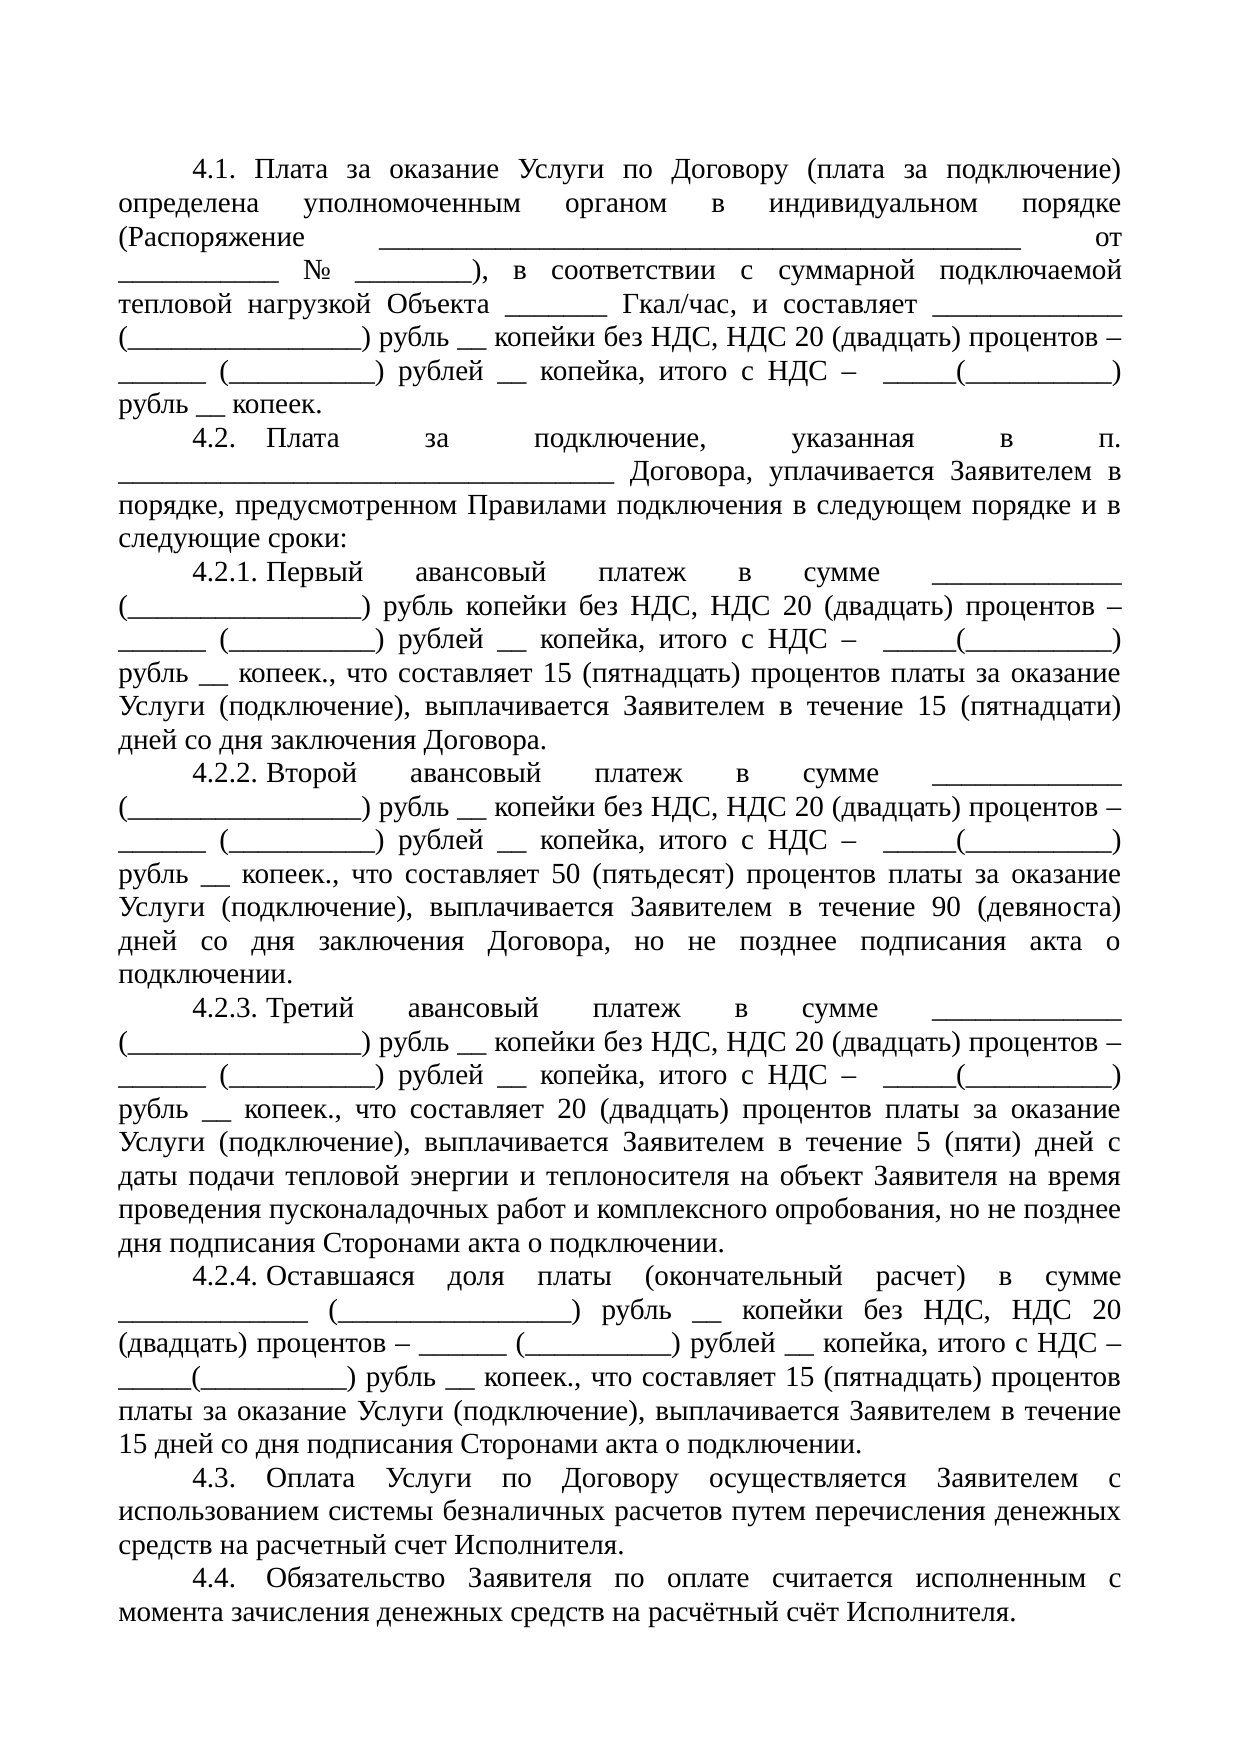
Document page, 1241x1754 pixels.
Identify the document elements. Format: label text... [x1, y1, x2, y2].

list Обязательство Заявителя по оплате считается исполненным с момента зачисления денежных средств на расчётный счёт Исполнителя. [118, 1560, 1122, 1627]
list Оставшаяся доля платы (окончательный расчет) в сумме _____________ (________________) рубль __ копейки без НДС, НДС 20 (двадцать) процентов – ______ (__________) рублей __ копейка, итого с НДС – _____(__________) рубль __ копеек., что составляет 15 (пятнадцать) процентов платы за оказание Услуги (подключение), выплачивается Заявителем в течение 15 дней со дня подписания Сторонами акта о подключении. [118, 1258, 1122, 1460]
list Третий авансовый платеж в сумме _____________ (________________) рубль __ копейки без НДС, НДС 20 (двадцать) процентов – ______ (__________) рублей __ копейка, итого с НДС – _____(__________) рубль __ копеек., что составляет 20 (двадцать) процентов платы за оказание Услуги (подключение), выплачивается Заявителем в течение 5 (пяти) дней с даты подачи тепловой энергии и теплоносителя на объект Заявителя на время проведения пусконаладочных работ и комплексного опробования, но не позднее дня подписания Сторонами акта о подключении. [118, 990, 1122, 1258]
text 4.1. Плата за оказание Услуги по Договору (плата за подключение) определена уполномоченным органом в индивидуальном порядке (Распоряжение ____________________________________________ от ___________ № ________), в соответствии с суммарной подключаемой тепловой нагрузкой Объекта _______ Гкал/час, и составляет _____________ (________________) рубль __ копейки без НДС, НДС 20 (двадцать) процентов – ______ (__________) рублей __ копейка, итого с НДС – _____(__________) рубль __ копеек. [118, 152, 1122, 420]
list Плата за подключение, указанная в п. __________________________________ Договора, уплачивается Заявителем в порядке, предусмотренном Правилами подключения в следующем порядке и в следующие сроки: [118, 420, 1122, 554]
list Первый авансовый платеж в сумме _____________ (________________) рубль копейки без НДС, НДС 20 (двадцать) процентов – ______ (__________) рублей __ копейка, итого с НДС – _____(__________) рубль __ копеек., что составляет 15 (пятнадцать) процентов платы за оказание Услуги (подключение), выплачивается Заявителем в течение 15 (пятнадцати) дней со дня заключения Договора. [118, 554, 1122, 755]
list Второй авансовый платеж в сумме _____________ (________________) рубль __ копейки без НДС, НДС 20 (двадцать) процентов – ______ (__________) рублей __ копейка, итого с НДС – _____(__________) рубль __ копеек., что составляет 50 (пятьдесят) процентов платы за оказание Услуги (подключение), выплачивается Заявителем в течение 90 (девяноста) дней со дня заключения Договора, но не позднее подписания акта о подключении. [118, 755, 1122, 990]
list Оплата Услуги по Договору осуществляется Заявителем с использованием системы безналичных расчетов путем перечисления денежных средств на расчетный счет Исполнителя. [118, 1460, 1122, 1560]
